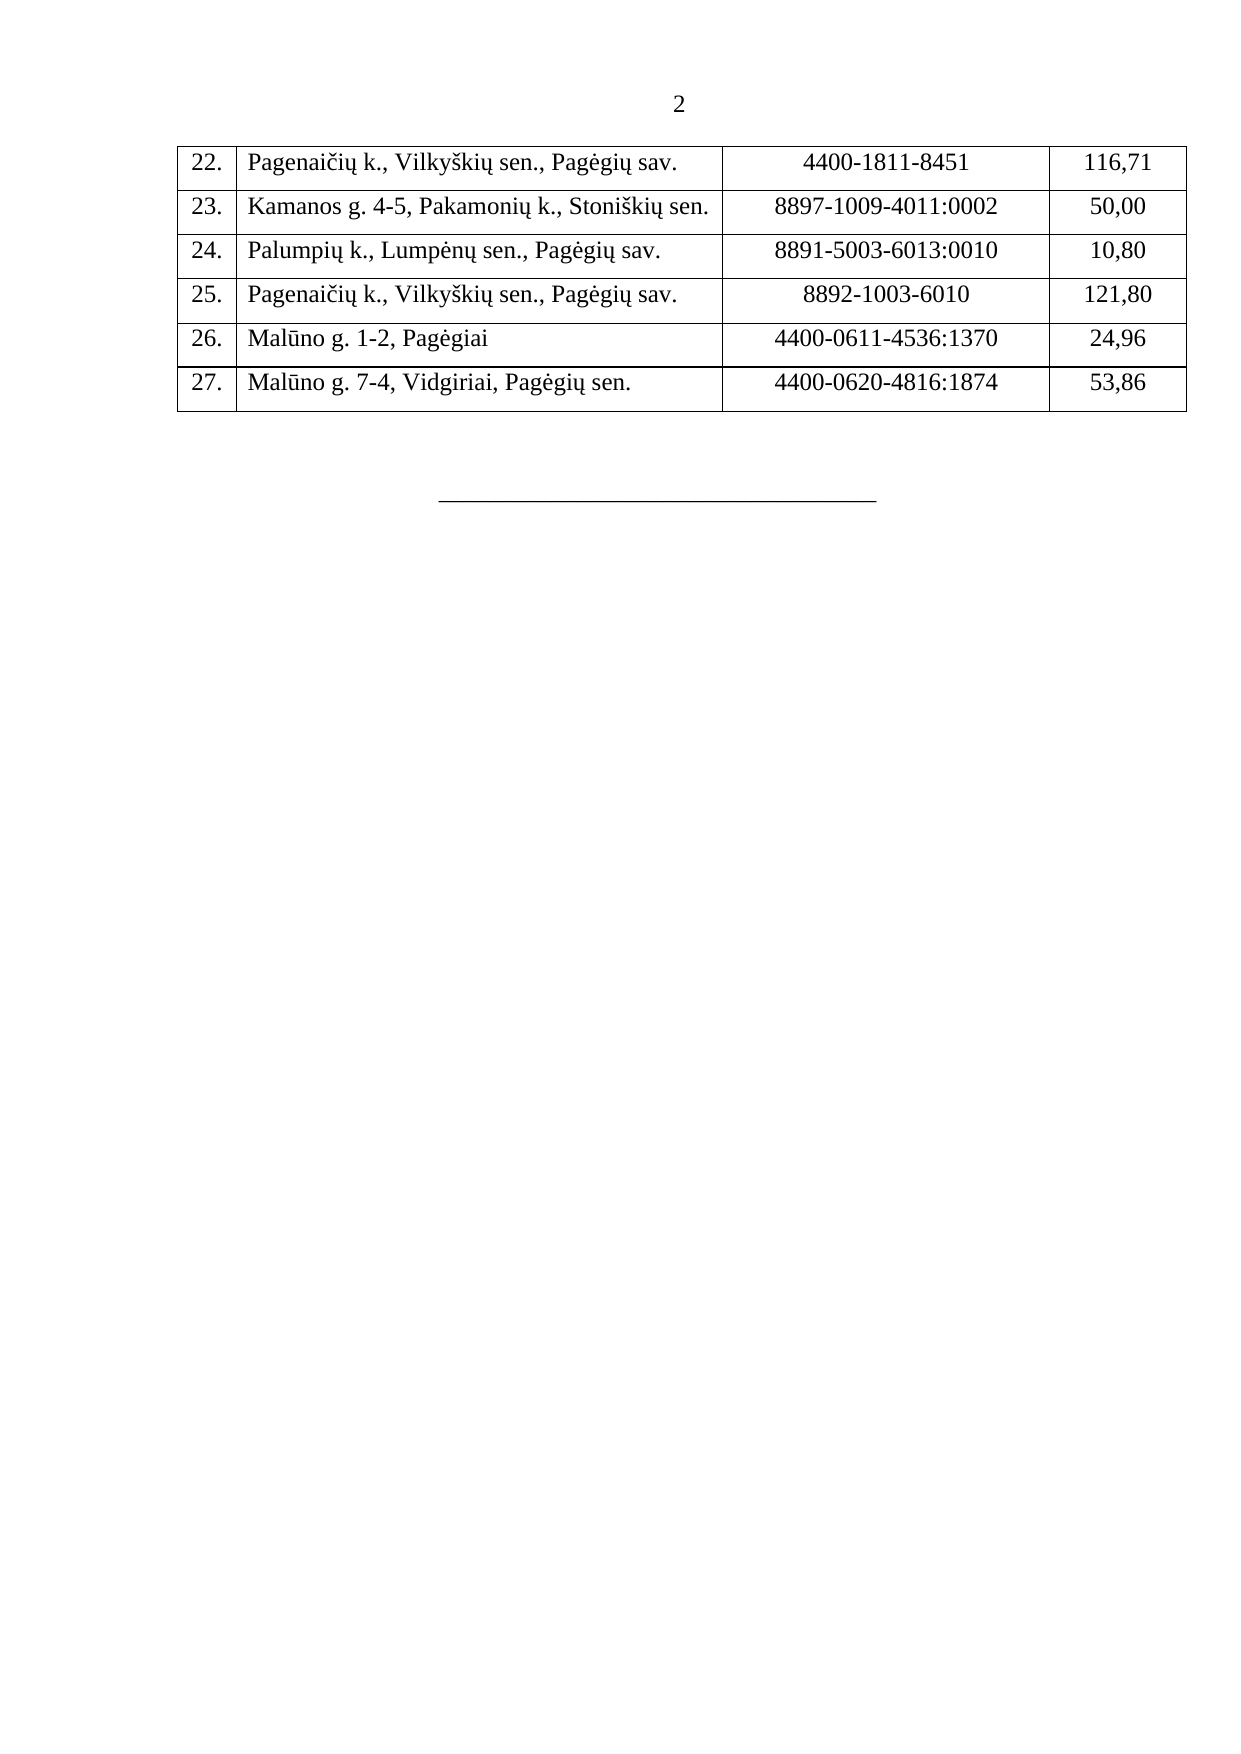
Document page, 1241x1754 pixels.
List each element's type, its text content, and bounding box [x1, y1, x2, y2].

table_cell 4400-0620-4816:1874 [723, 368, 1049, 411]
table_cell 22. [178, 147, 236, 190]
table_cell 8891-5003-6013:0010 [723, 235, 1049, 278]
table_cell 50,00 [1050, 191, 1186, 234]
table_cell Kamanos g. 4-5, Pakamonių k., Stoniškių sen. [237, 191, 722, 234]
table_cell Malūno g. 7-4, Vidgiriai, Pagėgių sen. [237, 368, 722, 411]
table_cell 24,96 [1050, 324, 1186, 366]
table_cell 10,80 [1050, 235, 1186, 278]
table_cell 26. [178, 324, 236, 366]
table_cell 4400-0611-4536:1370 [723, 324, 1049, 366]
table_cell Pagenaičių k., Vilkyškių sen., Pagėgių sav. [237, 279, 722, 322]
table_cell 4400-1811-8451 [723, 147, 1049, 190]
table_cell 25. [178, 279, 236, 322]
table_cell Malūno g. 1-2, Pagėgiai [237, 324, 722, 366]
table_cell 23. [178, 191, 236, 234]
table_cell 116,71 [1050, 147, 1186, 190]
table_cell 8892-1003-6010 [723, 279, 1049, 322]
table_cell 121,80 [1050, 279, 1186, 322]
table_cell 8897-1009-4011:0002 [723, 191, 1049, 234]
table_cell 53,86 [1050, 368, 1186, 411]
table_cell 24. [178, 235, 236, 278]
table_cell 27. [178, 368, 236, 411]
table_cell Pagenaičių k., Vilkyškių sen., Pagėgių sav. [237, 147, 722, 190]
table_cell Palumpių k., Lumpėnų sen., Pagėgių sav. [237, 235, 722, 278]
text ___________________________________ [438, 476, 1181, 505]
